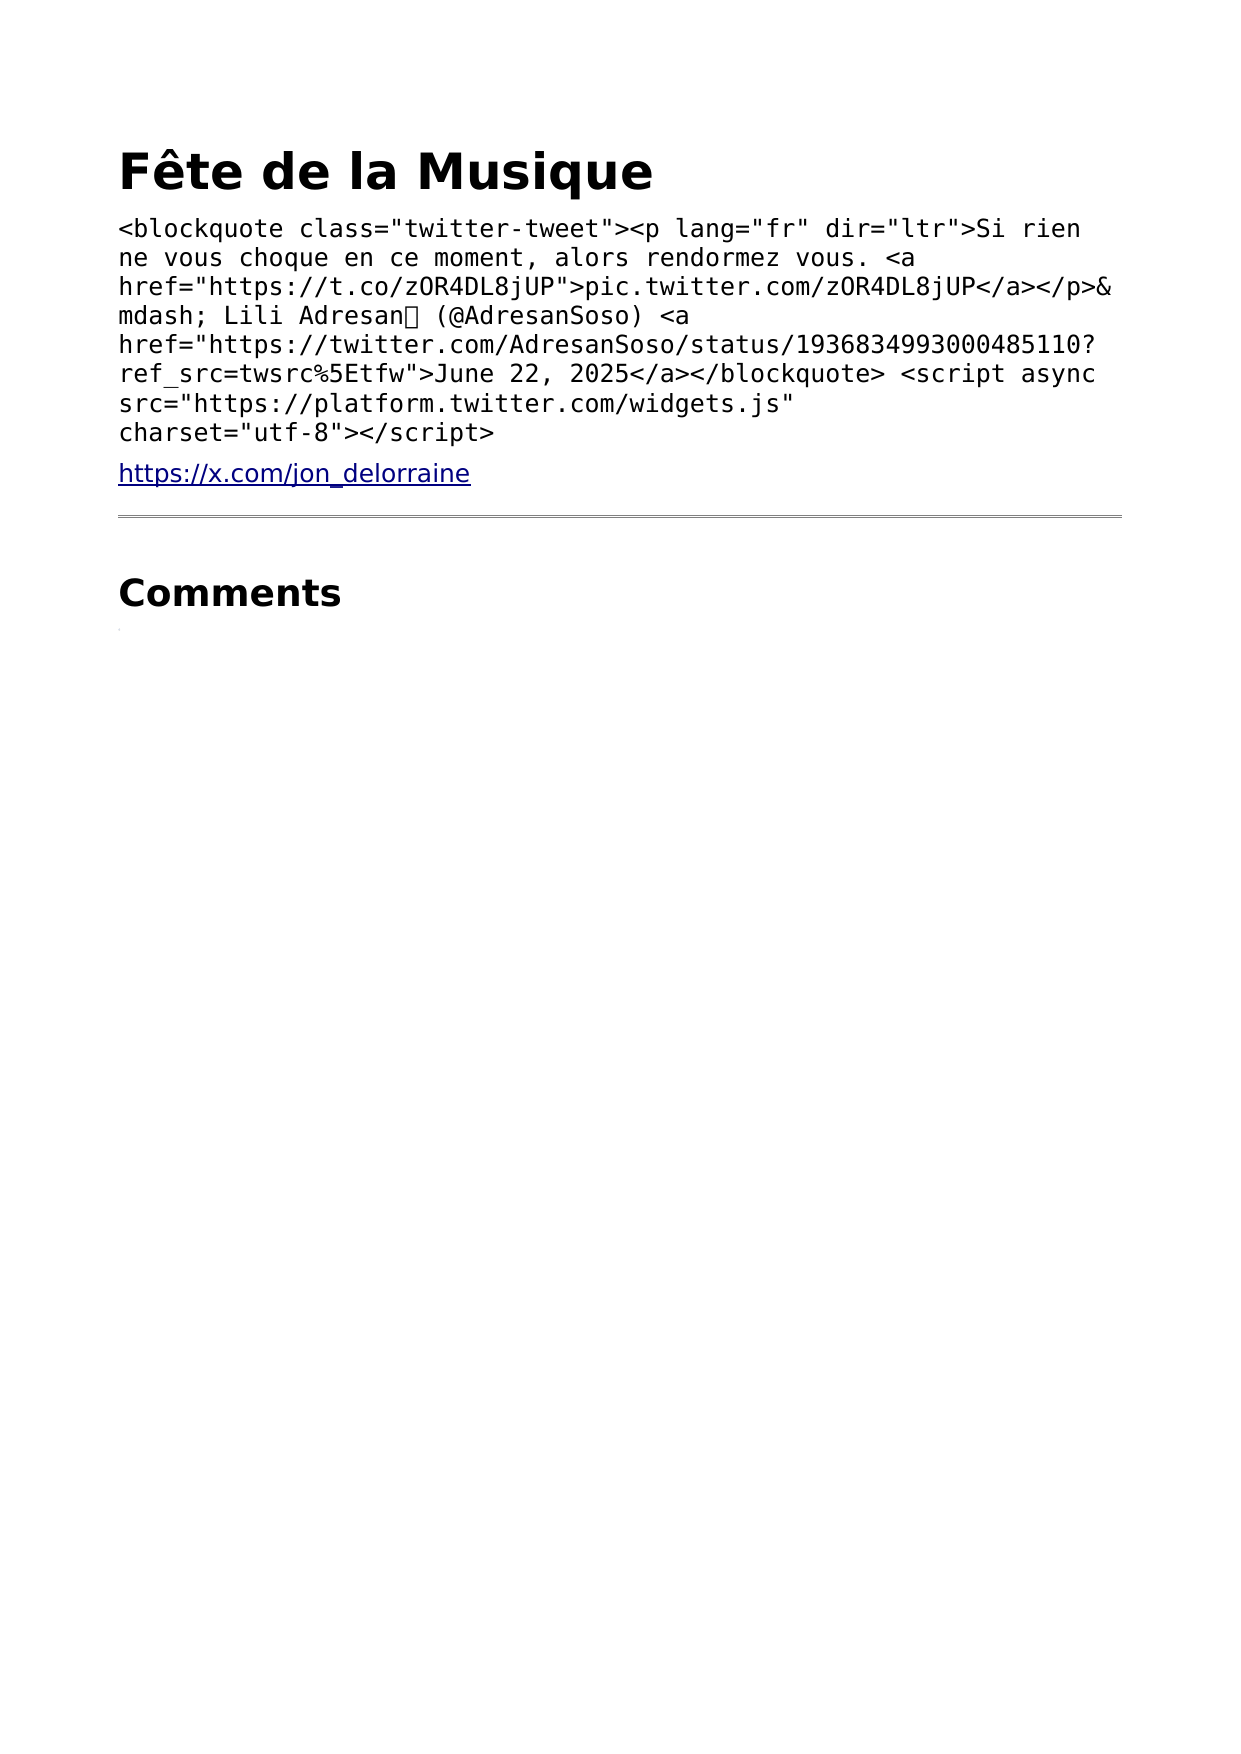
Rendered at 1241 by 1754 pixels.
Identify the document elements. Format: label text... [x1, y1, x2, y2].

subtitle Fête de la Musique [118, 143, 1122, 201]
subtitle Comments [118, 572, 1122, 616]
text https://x.com/jon_delorraine [118, 459, 1122, 488]
text <blockquote class="twitter-tweet"><p lang="fr" dir="ltr">Si rien ne vous choque en ce moment, alors rendormez vous. <a href="https://t.co/zOR4DL8jUP">pic.twitter.com/zOR4DL8jUP</a></p>&mdash; Lili Adresan🌺 (@AdresanSoso) <a href="https://twitter.com/AdresanSoso/status/1936834993000485110?ref_src=twsrc%5Etfw">June 22, 2025</a></blockquote> <script async src="https://platform.twitter.com/widgets.js" charset="utf-8"></script> [118, 214, 1122, 447]
